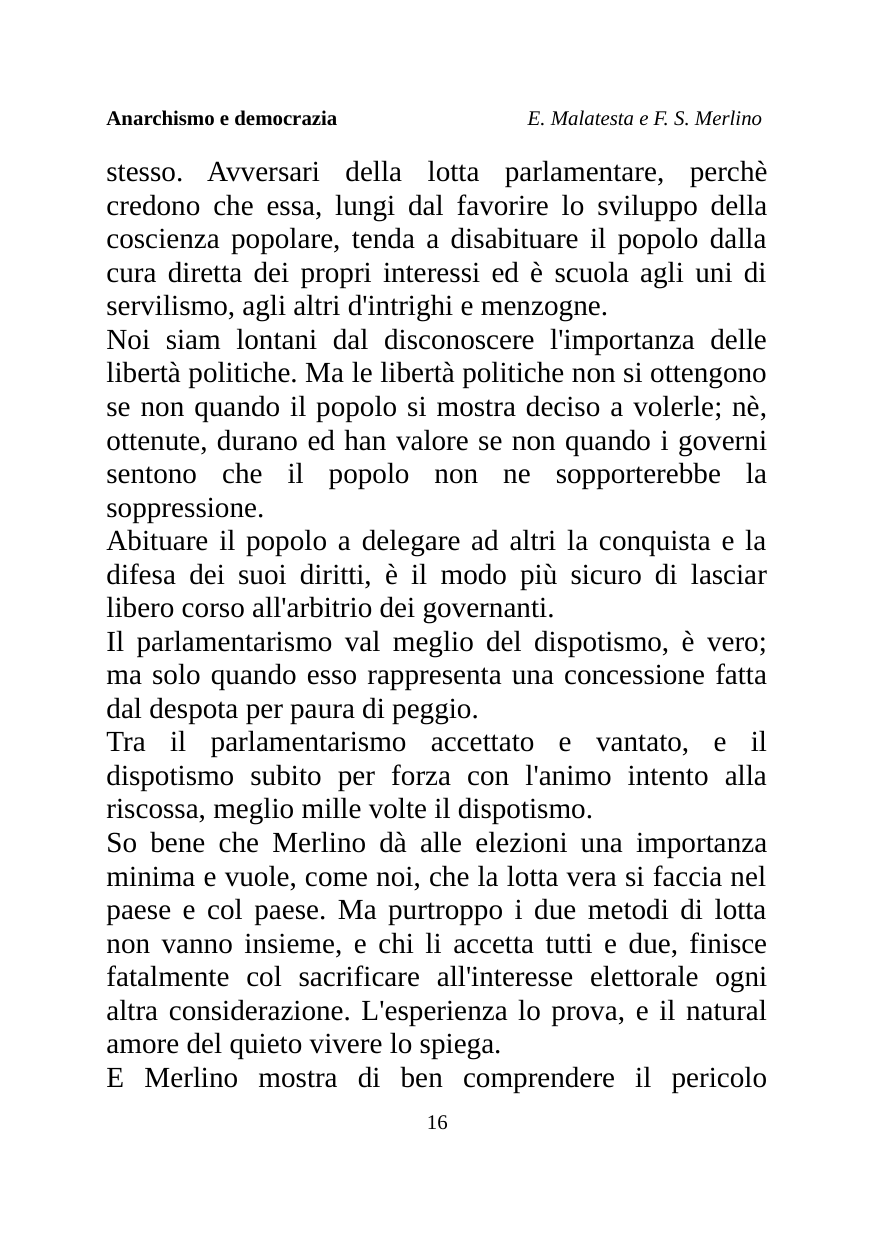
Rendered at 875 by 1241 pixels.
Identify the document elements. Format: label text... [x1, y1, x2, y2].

text E Merlino mostra di ben comprendere il pericolo [106, 1060, 768, 1093]
text Noi siam lontani dal disconoscere l'importanza delle libertà politiche. Ma le libertà politiche non si ottengono se non quando il popolo si mostra deciso a volerle; nè, ottenute, durano ed han valore se non quando i governi sentono che il popolo non ne sopporterebbe la soppressione. [106, 322, 768, 523]
text So bene che Merlino dà alle elezioni una importanza minima e vuole, come noi, che la lotta vera si faccia nel paese e col paese. Ma purtroppo i due metodi di lotta non vanno insieme, e chi li accetta tutti e due, finisce fatalmente col sacrificare all'interesse elettorale ogni altra considerazione. L'esperienza lo prova, e il natural amore del quieto vivere lo spiega. [106, 825, 768, 1060]
text Abituare il popolo a delegare ad altri la conquista e la difesa dei suoi diritti, è il modo più sicuro di lasciar libero corso all'arbitrio dei governanti. [106, 523, 768, 624]
text stesso. Avversari della lotta parlamentare, perchè credono che essa, lungi dal favorire lo sviluppo della coscienza popolare, tenda a disabituare il popolo dalla cura diretta dei propri interessi ed è scuola agli uni di servilismo, agli altri d'intrighi e menzogne. [106, 154, 768, 322]
text Il parlamentarismo val meglio del dispotismo, è vero; ma solo quando esso rappresenta una concessione fatta dal despota per paura di peggio. [106, 624, 768, 724]
text Tra il parlamentarismo accettato e vantato, e il dispotismo subito per forza con l'animo intento alla riscossa, meglio mille volte il dispotismo. [106, 724, 768, 825]
